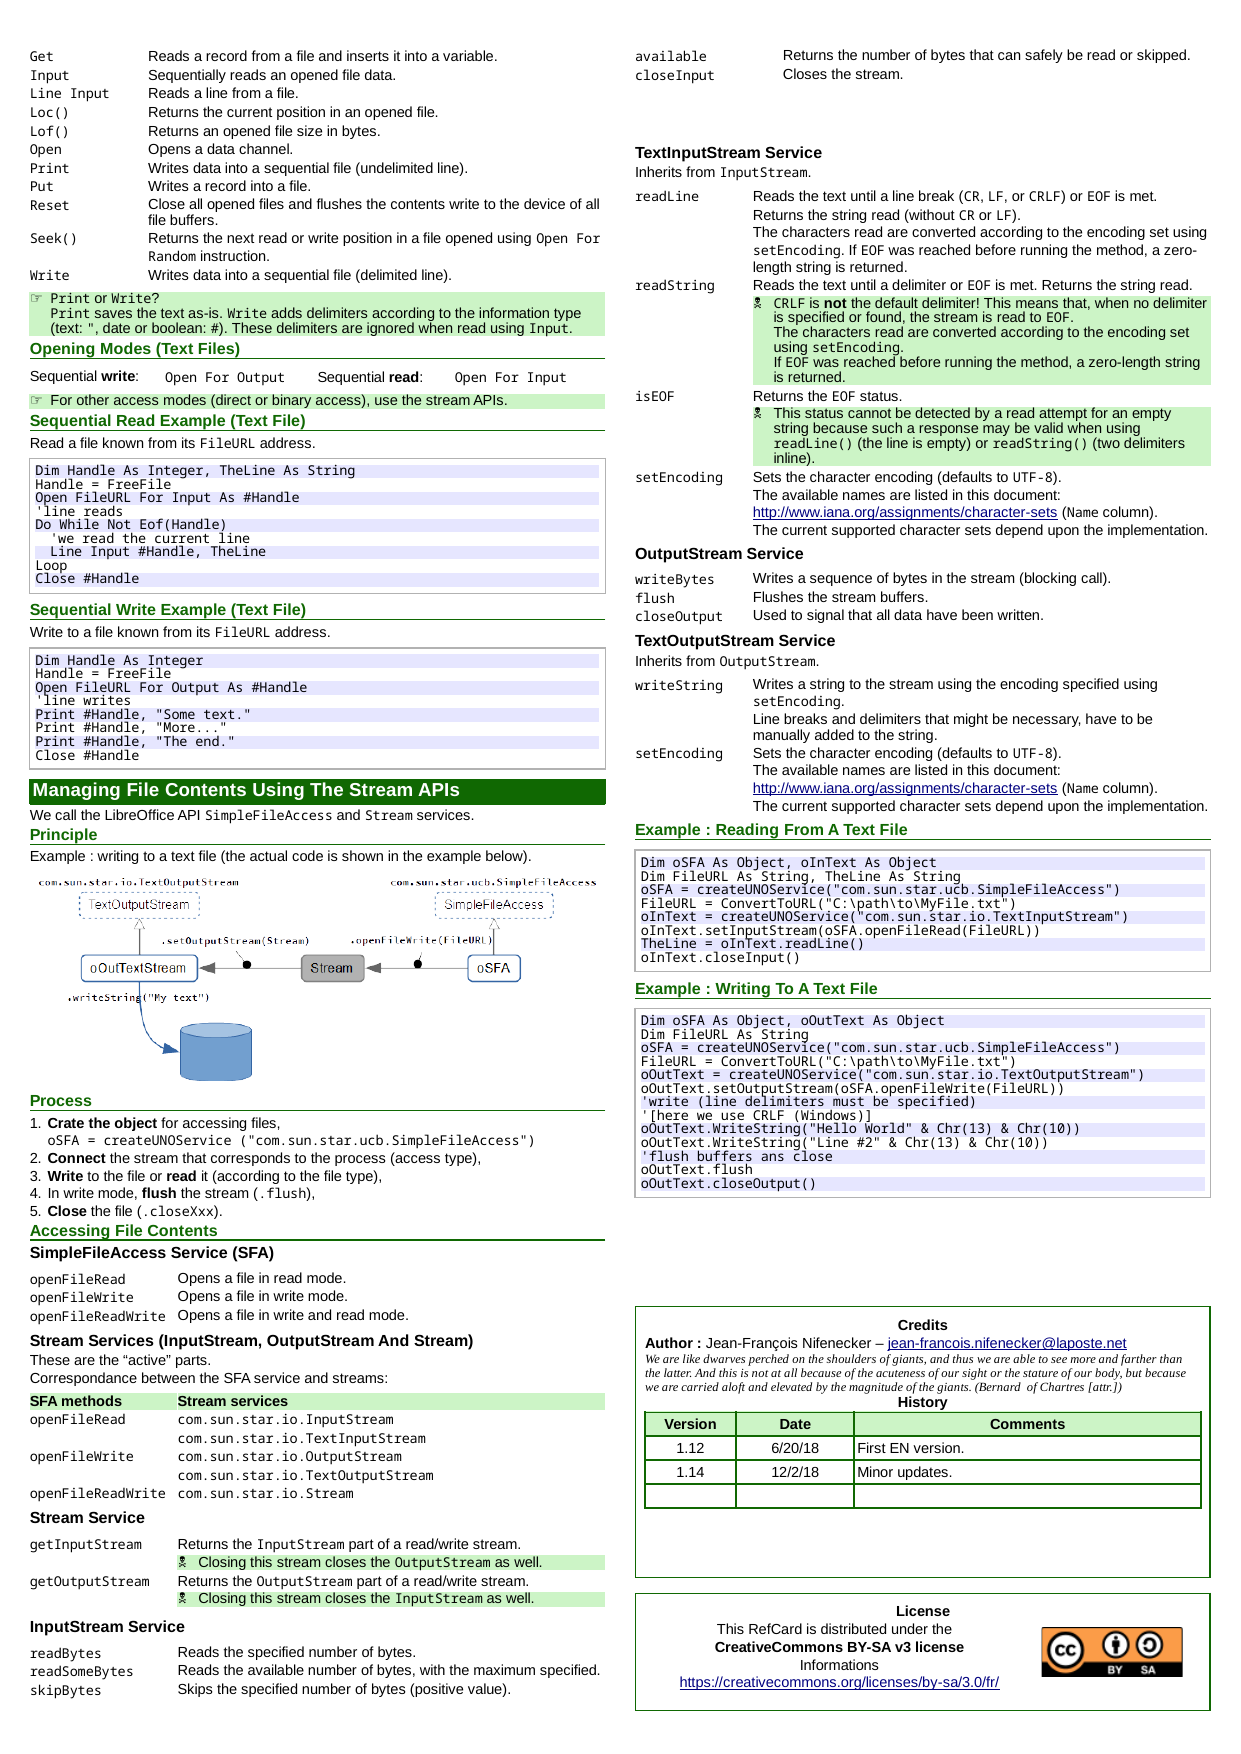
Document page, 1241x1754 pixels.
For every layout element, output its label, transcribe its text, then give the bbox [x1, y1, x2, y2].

table_header SFA methods [30, 1393, 177, 1410]
table_cell Print [30, 159, 148, 177]
table_cell Input [30, 66, 148, 84]
text Example : writing to a text file (the actual code is shown in the example below). [29, 848, 605, 865]
subtitle Accessing file contents [29, 1222, 605, 1241]
table_cell isEOF [635, 387, 753, 468]
subtitle OutputStream service [635, 546, 1211, 562]
table_cell Reads the available number of bytes, with the maximum specified. [178, 1662, 605, 1681]
table_cell Opens a data channel. [148, 140, 605, 158]
table_cell skipBytes [30, 1681, 177, 1699]
table_cell Sets the character encoding (defaults to UTF-8). The available names are listed in this document: http://www.iana.org/assignments/character-sets (Name column). The current supported character sets depend upon the implementation. [753, 744, 1211, 814]
text Inherits from InputStream. [635, 163, 1211, 181]
table_header Dim oSFA As Object, oInText As Object Dim FileURL As String, TheLine As String oSFA = createUNOService("com.sun.star.ucb.SimpleFileAccess") FileURL = ConvertToURL("C:\path\to\MyFile.txt") oInText = createUNOService("com.sun.star.io.TextInputStream") oInText.setInputStream(oSFA.openFileRead(FileURL)) TheLine = oInText.readLine() oInText.closeInput() [636, 851, 1210, 971]
table_cell Writes a record into a file. [148, 177, 605, 196]
title License [645, 1603, 1201, 1620]
table_cell Skips the specified number of bytes (positive value). [178, 1681, 605, 1699]
subtitle TextOutputStream service [635, 633, 1211, 650]
table_cell Returns the number of bytes that can safely be read or skipped. [783, 47, 1211, 66]
table_cell Close all opened files and flushes the contents write to the device of all file buffers. [148, 196, 605, 229]
table_cell Writes data into a sequential file (undelimited line). [148, 159, 605, 177]
list Close the file (.closeXxx). [29, 1202, 605, 1220]
picture [1041, 1627, 1183, 1677]
table_cell Reset [30, 196, 148, 229]
table_cell com.sun.star.io.InputStream com.sun.star.io.TextInputStream [178, 1410, 605, 1447]
table_header Dim oSFA As Object, oOutText As Object Dim FileURL As String oSFA = createUNOService("com.sun.star.ucb.SimpleFileAccess") FileURL = ConvertToURL("C:\path\to\MyFile.txt") oOutText = createUNOService("com.sun.star.io.TextOutputStream") oOutText.setOutputStream(oSFA.openFileWrite(FileURL)) 'write (line delimiters must be specified) '[here we use CRLF (Windows)] oOutText.WriteString("Hello World" & Chr(13) & Chr(10)) oOutText.WriteString("Line #2" & Chr(13) & Chr(10)) 'flush buffers ans close oOutText.flush oOutText.closeOutput() [636, 1009, 1210, 1197]
table_header [1034, 1620, 1187, 1691]
table_cell Reads a record from a file and inserts it into a variable. [148, 47, 605, 66]
table_header readLine [635, 187, 753, 276]
text Read a file known from its FileURL address. [29, 434, 605, 452]
table_header Sequential write: [30, 368, 165, 386]
table_cell Seek() [30, 229, 148, 266]
subtitle Principle [29, 826, 605, 845]
table_header Open For Input [455, 368, 605, 386]
table_cell First EN version. [855, 1437, 1200, 1459]
table_cell Reads the text until a delimiter or EOF is met. Returns the string read.  CRLF is not the default delimiter! This means that, when no delimiter is specified or found, the stream is read to EOF. The characters read are converted according to the encoding set using setEncoding. If EOF was reached before running the method, a zero-length string is returned. [753, 276, 1211, 296]
list oSFA = createUNOService ("com.sun.star.ucb.SimpleFileAccess") [29, 1132, 605, 1149]
table_cell Put [30, 177, 148, 196]
text Write to a file known from its FileURL address. [29, 623, 605, 641]
text These are the “active” parts. [29, 1351, 605, 1369]
subtitle Managing file contents using the stream APIs [31, 780, 605, 804]
table_cell 20/06/2018 [737, 1437, 853, 1459]
subtitle Process [29, 867, 605, 1111]
subtitle Sequential write example (Text file) [29, 602, 605, 620]
table_cell [646, 1485, 735, 1507]
table_cell Get [30, 47, 148, 66]
table_cell Sets the character encoding (defaults to UTF-8). The available names are listed in this document: http://www.iana.org/assignments/character-sets (Name column). The current supported character sets depend upon the implementation. [753, 468, 1211, 538]
text ☞ For other access modes (direct or binary access), use the stream APIs. [29, 394, 605, 409]
table_header Writes a string to the stream using the encoding specified using setEncoding. Line breaks and delimiters that might be necessary, have to be manually added to the string. [753, 676, 1211, 744]
title History [645, 1394, 1201, 1411]
table_cell Sequentially reads an opened file data. [148, 66, 605, 84]
table_header Open For Output [165, 368, 317, 386]
table_header Returns the InputStream part of a read/write stream.  Closing this stream closes the OutputStream as well. [178, 1535, 605, 1555]
table_header Sequential read: [317, 368, 454, 386]
table_cell 02/12/2018 [737, 1461, 853, 1483]
table_cell openFileWrite [30, 1448, 177, 1484]
table_header Comments [855, 1413, 1200, 1435]
table_cell Returns the OutputStream part of a read/write stream.  Closing this stream closes the InputStream as well. [178, 1572, 605, 1592]
table_cell Minor updates. [855, 1461, 1200, 1483]
table_cell setEncoding [635, 744, 753, 814]
table_header writeString [635, 676, 753, 744]
table_cell Returns an opened file size in bytes. [148, 121, 605, 140]
text We call the LibreOffice API SimpleFileAccess and Stream services. [29, 807, 605, 824]
table_header Version [646, 1413, 735, 1435]
table_cell openFileWrite [30, 1288, 177, 1307]
table_header Date [737, 1413, 853, 1435]
table_header Reads the text until a line break (CR, LF, or CRLF) or EOF is met. Returns the string read (without CR or LF). The characters read are converted according to the encoding set using setEncoding. If EOF was reached before running the method, a zero-length string is returned. [753, 187, 1211, 276]
table_header writeBytes [635, 570, 753, 589]
table_cell closeOutput [635, 607, 753, 626]
table_cell openFileRead [30, 1410, 177, 1447]
table_cell Writes data into a sequential file (delimited line). [148, 266, 605, 284]
table_header readBytes [30, 1644, 177, 1662]
table_header This RefCard is distributed under the CreativeCommons BY-SA v3 license Informations https://creativecommons.org/licenses/by-sa/3.0/fr/ [645, 1620, 1034, 1691]
list In write mode, flush the stream (.flush), [29, 1185, 605, 1202]
table_cell getOutputStream [30, 1572, 177, 1609]
table_cell available [635, 47, 783, 66]
list Write to the file or read it (according to the file type), [29, 1167, 605, 1185]
text Author : Jean-François Nifenecker – jean-francois.nifenecker@laposte.net [645, 1334, 1201, 1352]
table_cell Flushes the stream buffers. [753, 589, 1211, 607]
table_cell 1.12 [646, 1437, 735, 1459]
table_cell openFileReadWrite [30, 1307, 177, 1325]
picture [31, 871, 604, 1081]
subtitle TextInputStream service [635, 145, 1211, 162]
text ☞ Print or Write? Print saves the text as-is. Write adds delimiters according to the information type (text: ", date or boolean: #). These delimiters are ignored when read using Input. [29, 292, 605, 336]
table_cell Closes the stream. [783, 66, 1211, 84]
table_cell Returns the current position in an opened file. [148, 103, 605, 121]
table_header Stream services [178, 1393, 605, 1410]
text We are like dwarves perched on the shoulders of giants, and thus we are able to see more and farther than the latter. And this is not at all because of the acuteness of our sight or the stature of our body, but because we are carried aloft and elevated by the magnitude of the giants. (Bernard of Chartres [attr.]) [645, 1352, 1201, 1394]
table_cell com.sun.star.io.Stream [178, 1485, 605, 1503]
table_cell [737, 1485, 853, 1507]
table_cell Used to signal that all data have been written. [753, 607, 1211, 626]
table_cell Write [30, 266, 148, 284]
table_cell flush [635, 589, 753, 607]
table_header getInputStream [30, 1535, 177, 1572]
text Correspondance between the SFA service and streams: [29, 1369, 605, 1387]
table_header Reads the specified number of bytes. [178, 1644, 605, 1662]
list Crate the object for accessing files, [29, 1114, 605, 1132]
table_header Opens a file in read mode. [178, 1270, 605, 1288]
table_cell Returns the next read or write position in a file opened using Open For Random instruction. [148, 229, 605, 266]
table_cell readSomeBytes [30, 1662, 177, 1681]
table_cell readString [635, 276, 753, 387]
table_cell setEncoding [635, 468, 753, 538]
table_cell Returns the EOF status.  This status cannot be detected by a read attempt for an empty string because such a response may be valid when using readLine() (the line is empty) or readString() (two delimiters inline). [753, 387, 1211, 407]
subtitle InputStream service [29, 1619, 605, 1636]
table_cell Line Input [30, 84, 148, 103]
subtitle Example : writing to a text file [635, 980, 1211, 998]
table_cell openFileReadWrite [30, 1485, 177, 1503]
table_header Dim Handle As Integer Handle = FreeFile Open FileURL For Output As #Handle 'line writes Print #Handle, "Some text." Print #Handle, "More..." Print #Handle, "The end." Close #Handle [30, 649, 605, 768]
table_cell Reads a line from a file. [148, 84, 605, 103]
table_cell 1.14 [646, 1461, 735, 1483]
text Inherits from OutputStream. [635, 652, 1211, 669]
table_cell Opens a file in write and read mode. [178, 1307, 605, 1325]
subtitle Stream service [29, 1511, 605, 1527]
subtitle Example : Reading from a text file [635, 822, 1211, 839]
table_header Writes a sequence of bytes in the stream (blocking call). [753, 570, 1211, 589]
table_cell Opens a file in write mode. [178, 1288, 605, 1307]
title Credits [645, 1316, 1201, 1334]
subtitle Opening Modes (Text files) [29, 340, 605, 359]
table_header Dim Handle As Integer, TheLine As String Handle = FreeFile Open FileURL For Input As #Handle 'line reads Do While Not Eof(Handle) 'we read the current line Line Input #Handle, TheLine Loop Close #Handle [30, 459, 605, 592]
subtitle Sequential read example (Text file) [29, 412, 605, 431]
list Connect the stream that corresponds to the process (access type), [29, 1149, 605, 1167]
table_cell Lof() [30, 121, 148, 140]
table_cell com.sun.star.io.OutputStream com.sun.star.io.TextOutputStream [178, 1448, 605, 1484]
table_cell Open [30, 140, 148, 158]
table_cell [855, 1485, 1200, 1507]
table_cell Loc() [30, 103, 148, 121]
table_cell closeInput [635, 66, 783, 84]
table_header openFileRead [30, 1270, 177, 1288]
subtitle SimpleFileAccess service (SFA) [29, 1245, 605, 1262]
subtitle Stream services (InputStream, OutputStream and Stream) [29, 1333, 605, 1349]
